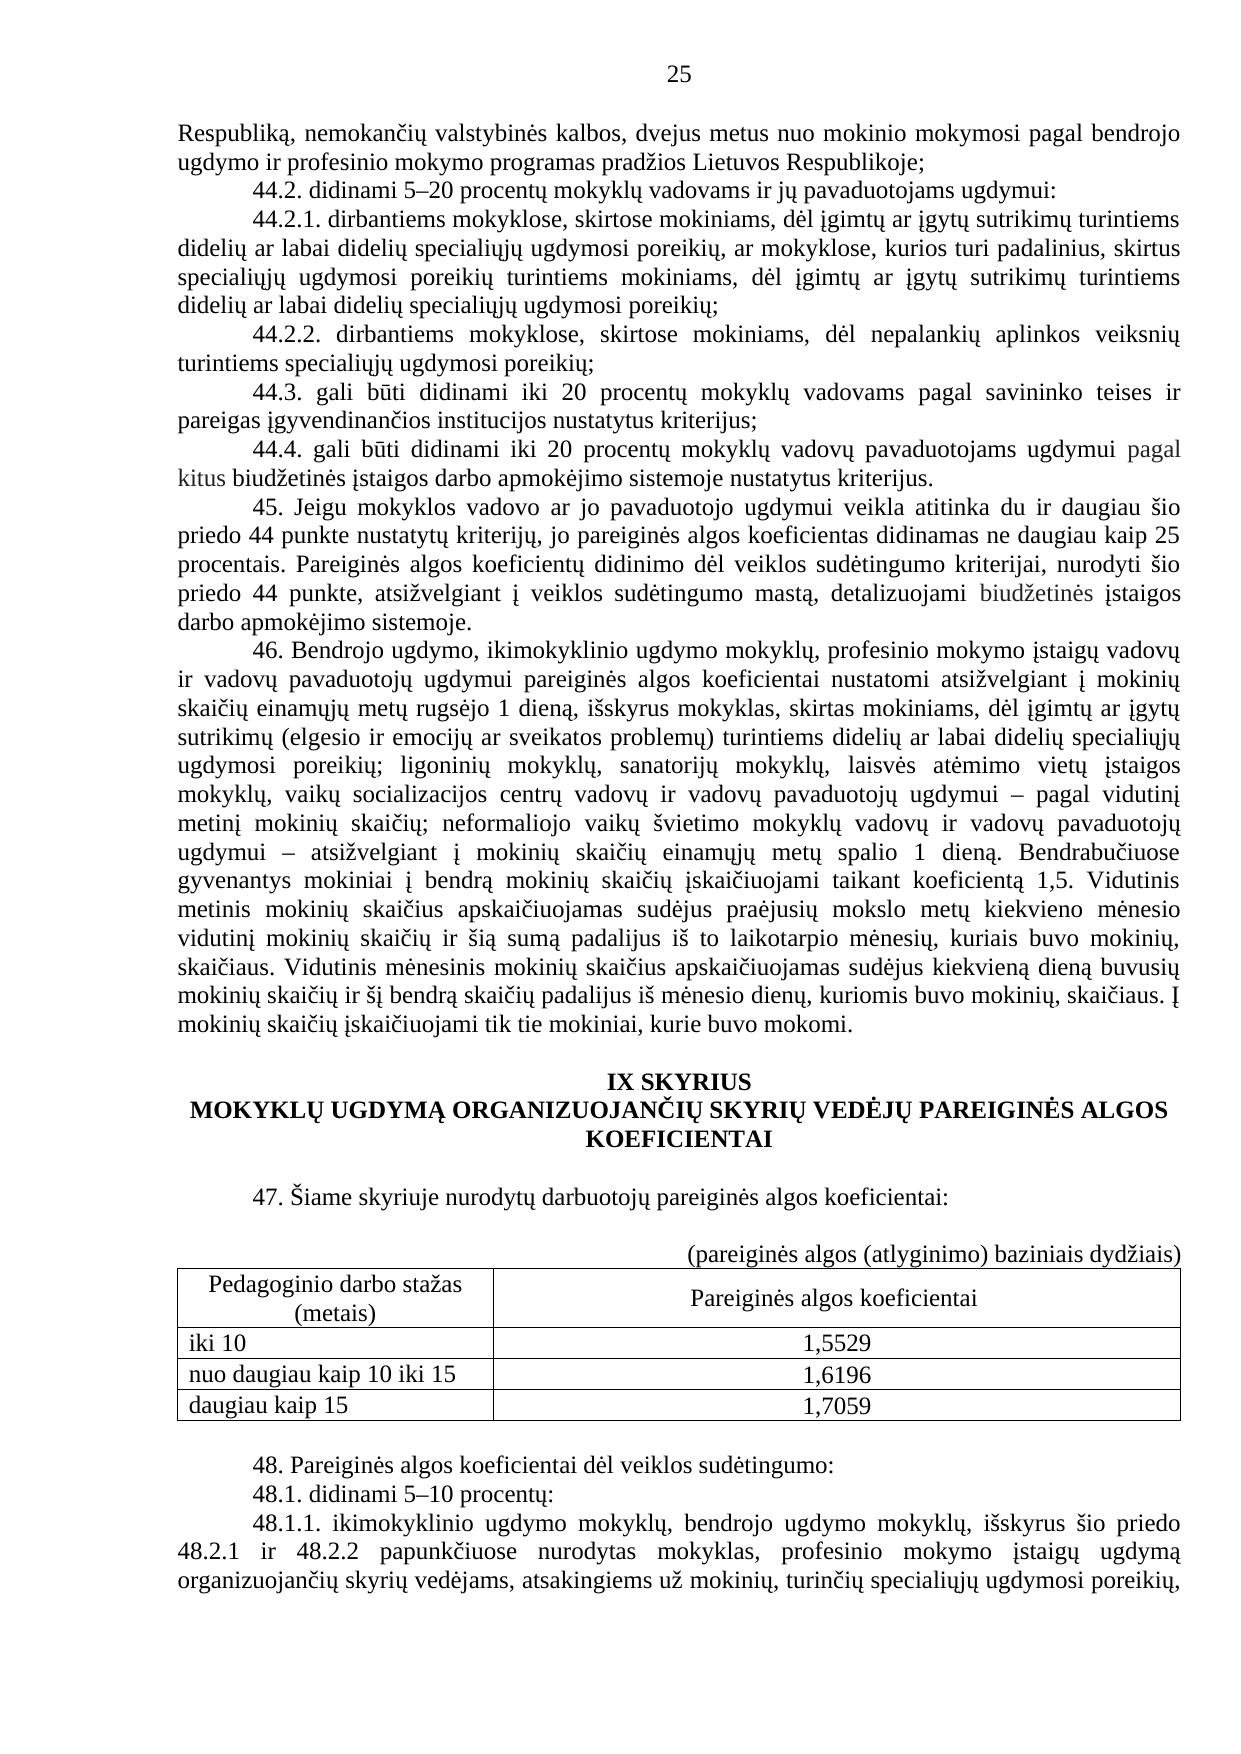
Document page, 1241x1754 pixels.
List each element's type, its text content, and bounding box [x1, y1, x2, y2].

table_header Pareiginės algos koeficientai [494, 1269, 1180, 1327]
text 44.3. gali būti didinami iki 20 procentų mokyklų vadovams pagal savininko teises ir pareigas įgyvendinančios institucijos nustatytus kriterijus; [177, 377, 1181, 434]
table_cell 1,5529 [494, 1328, 1180, 1358]
table_cell iki 10 [178, 1328, 493, 1358]
text (pareiginės algos (atlyginimo) baziniais dydžiais) [177, 1239, 1181, 1268]
text 44.2. didinami 5–20 procentų mokyklų vadovams ir jų pavaduotojams ugdymui: [177, 176, 1181, 204]
text MOKYKLŲ UGDYMĄ ORGANIZUOJANČIŲ SKYRIŲ VEDĖJŲ PAREIGINĖS ALGOS KOEFICIENTAI [177, 1096, 1181, 1153]
table_cell daugiau kaip 15 [178, 1390, 493, 1420]
text 48.1.1. ikimokyklinio ugdymo mokyklų, bendrojo ugdymo mokyklų, išskyrus šio priedo 48.2.1 ir 48.2.2 papunkčiuose nurodytas mokyklas, profesinio mokymo įstaigų ugdymą organizuojančių skyrių vedėjams, atsakingiems už mokinių, turinčių specialiųjų ugdymosi poreikių, [177, 1508, 1181, 1594]
text 44.2.2. dirbantiems mokyklose, skirtose mokiniams, dėl nepalankių aplinkos veiksnių turintiems specialiųjų ugdymosi poreikių; [177, 319, 1181, 377]
text IX SKYRIUS [177, 1067, 1181, 1096]
text 44.4. gali būti didinami iki 20 procentų mokyklų vadovų pavaduotojams ugdymui pagal kitus biudžetinės įstaigos darbo apmokėjimo sistemoje nustatytus kriterijus. [177, 434, 1181, 492]
text 45. Jeigu mokyklos vadovo ar jo pavaduotojo ugdymui veikla atitinka du ir daugiau šio priedo 44 punkte nustatytų kriterijų, jo pareiginės algos koeficientas didinamas ne daugiau kaip 25 procentais. Pareiginės algos koeficientų didinimo dėl veiklos sudėtingumo kriterijai, nurodyti šio priedo 44 punkte, atsižvelgiant į veiklos sudėtingumo mastą, detalizuojami biudžetinės įstaigos darbo apmokėjimo sistemoje. [177, 492, 1181, 636]
text 44.2.1. dirbantiems mokyklose, skirtose mokiniams, dėl įgimtų ar įgytų sutrikimų turintiems didelių ar labai didelių specialiųjų ugdymosi poreikių, ar mokyklose, kurios turi padalinius, skirtus specialiųjų ugdymosi poreikių turintiems mokiniams, dėl įgimtų ar įgytų sutrikimų turintiems didelių ar labai didelių specialiųjų ugdymosi poreikių; [177, 204, 1181, 319]
text 48.1. didinami 5–10 procentų: [177, 1479, 1181, 1508]
table_cell nuo daugiau kaip 10 iki 15 [178, 1359, 493, 1389]
text 48. Pareiginės algos koeficientai dėl veiklos sudėtingumo: [177, 1450, 1181, 1479]
table_cell 1,6196 [494, 1359, 1180, 1389]
text 47. Šiame skyriuje nurodytų darbuotojų pareiginės algos koeficientai: [177, 1182, 1181, 1211]
text Respubliką, nemokančių valstybinės kalbos, dvejus metus nuo mokinio mokymosi pagal bendrojo ugdymo ir profesinio mokymo programas pradžios Lietuvos Respublikoje; [177, 118, 1181, 176]
text 46. Bendrojo ugdymo, ikimokyklinio ugdymo mokyklų, profesinio mokymo įstaigų vadovų ir vadovų pavaduotojų ugdymui pareiginės algos koeficientai nustatomi atsižvelgiant į mokinių skaičių einamųjų metų rugsėjo 1 dieną, išskyrus mokyklas, skirtas mokiniams, dėl įgimtų ar įgytų sutrikimų (elgesio ir emocijų ar sveikatos problemų) turintiems didelių ar labai didelių specialiųjų ugdymosi poreikių; ligoninių mokyklų, sanatorijų mokyklų, laisvės atėmimo vietų įstaigos mokyklų, vaikų socializacijos centrų vadovų ir vadovų pavaduotojų ugdymui – pagal vidutinį metinį mokinių skaičių; neformaliojo vaikų švietimo mokyklų vadovų ir vadovų pavaduotojų ugdymui – atsižvelgiant į mokinių skaičių einamųjų metų spalio 1 dieną. Bendrabučiuose gyvenantys mokiniai į bendrą mokinių skaičių įskaičiuojami taikant koeficientą 1,5. Vidutinis metinis mokinių skaičius apskaičiuojamas sudėjus praėjusių mokslo metų kiekvieno mėnesio vidutinį mokinių skaičių ir šią sumą padalijus iš to laikotarpio mėnesių, kuriais buvo mokinių, skaičiaus. Vidutinis mėnesinis mokinių skaičius apskaičiuojamas sudėjus kiekvieną dieną buvusių mokinių skaičių ir šį bendrą skaičių padalijus iš mėnesio dienų, kuriomis buvo mokinių, skaičiaus. Į mokinių skaičių įskaičiuojami tik tie mokiniai, kurie buvo mokomi. [177, 636, 1181, 1038]
table_cell 1,7059 [494, 1390, 1180, 1420]
table_header Pedagoginio darbo stažas (metais) [178, 1269, 493, 1327]
